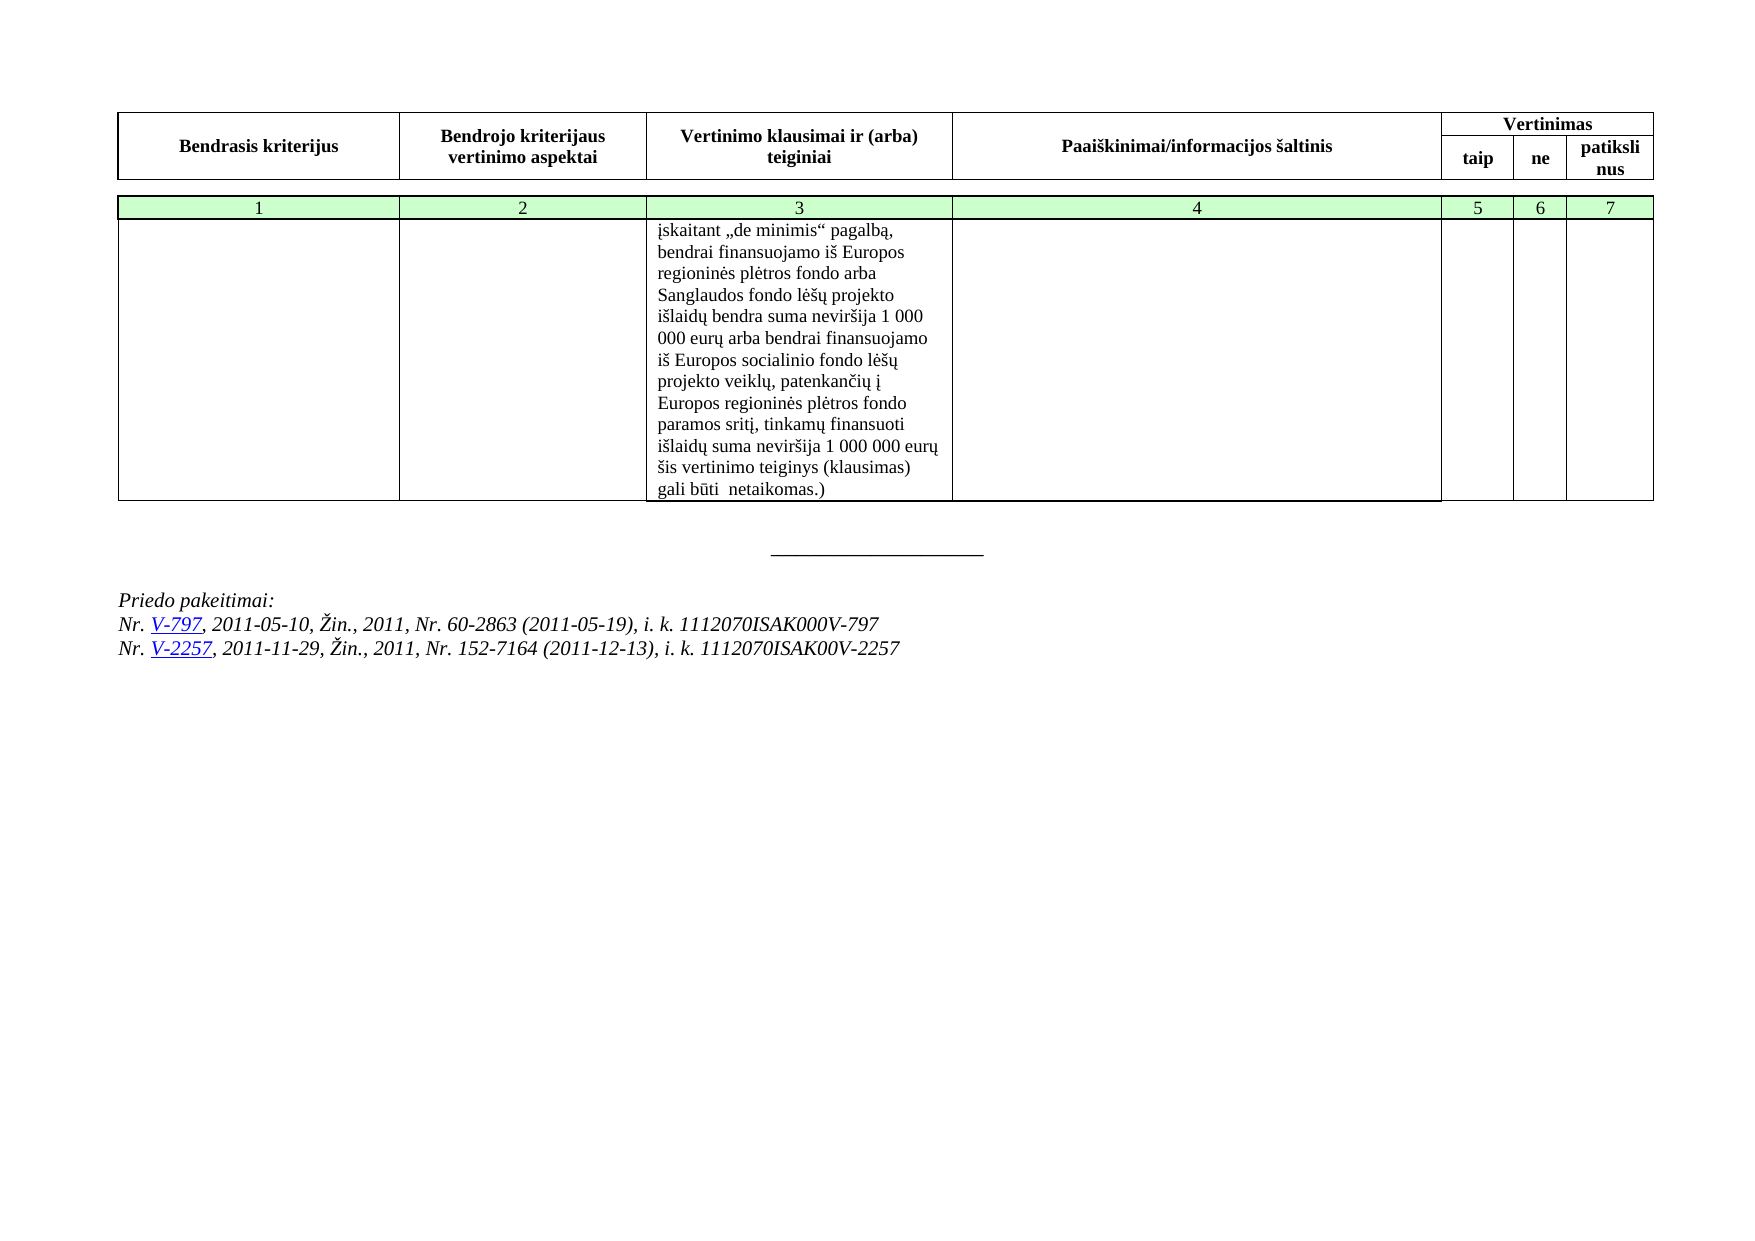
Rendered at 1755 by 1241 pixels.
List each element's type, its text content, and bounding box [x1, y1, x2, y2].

table_cell [952, 180, 1442, 194]
table_cell 4 [953, 197, 1441, 218]
table_header Bendrasis kriterijus [119, 113, 399, 179]
table_cell [400, 220, 646, 499]
text _________________ [118, 530, 1636, 559]
table_cell taip [1442, 136, 1513, 179]
table_cell įskaitant „de minimis“ pagalbą, bendrai finansuojamo iš Europos regioninės plėtros fondo arba Sanglaudos fondo lėšų projekto išlaidų bendra suma neviršija 1 000 000 eurų arba bendrai finansuojamo iš Europos socialinio fondo lėšų projekto veiklų, patenkančių į Europos regioninės plėtros fondo paramos sritį, tinkamų finansuoti išlaidų suma neviršija 1 000 000 eurų šis vertinimo teiginys (klausimas) gali būti netaikomas.) [647, 220, 952, 499]
table_cell [1567, 220, 1653, 499]
table_header Paaiškinimai/informacijos šaltinis [953, 113, 1441, 179]
table_header Bendrojo kriterijaus vertinimo aspektai [400, 113, 646, 179]
table_cell [400, 180, 646, 194]
text Priedo pakeitimai: [118, 588, 1636, 612]
table_cell [119, 220, 399, 499]
table_cell 7 [1567, 197, 1653, 218]
table_cell ne [1514, 136, 1566, 179]
table_cell patikslinus [1567, 136, 1653, 179]
table_cell [1442, 180, 1514, 194]
table_cell 2 [400, 197, 646, 218]
table_header Vertinimas [1442, 113, 1653, 135]
table_cell 5 [1442, 197, 1513, 218]
table_cell 6 [1514, 197, 1566, 218]
table_cell [646, 180, 952, 194]
table_cell [953, 220, 1441, 499]
table_cell [1442, 220, 1513, 499]
table_cell 3 [647, 197, 952, 218]
table_cell [118, 180, 399, 194]
table_cell [1567, 180, 1653, 194]
text Nr. V-2257, 2011-11-29, Žin., 2011, Nr. 152-7164 (2011-12-13), i. k. 1112070ISAK00V-2257 [118, 636, 1636, 660]
table_cell [1514, 220, 1566, 499]
table_cell [1514, 180, 1567, 194]
table_cell 1 [119, 197, 399, 218]
table_header Vertinimo klausimai ir (arba) teiginiai [647, 113, 952, 179]
text Nr. V-797, 2011-05-10, Žin., 2011, Nr. 60-2863 (2011-05-19), i. k. 1112070ISAK000V-797 [118, 612, 1636, 636]
